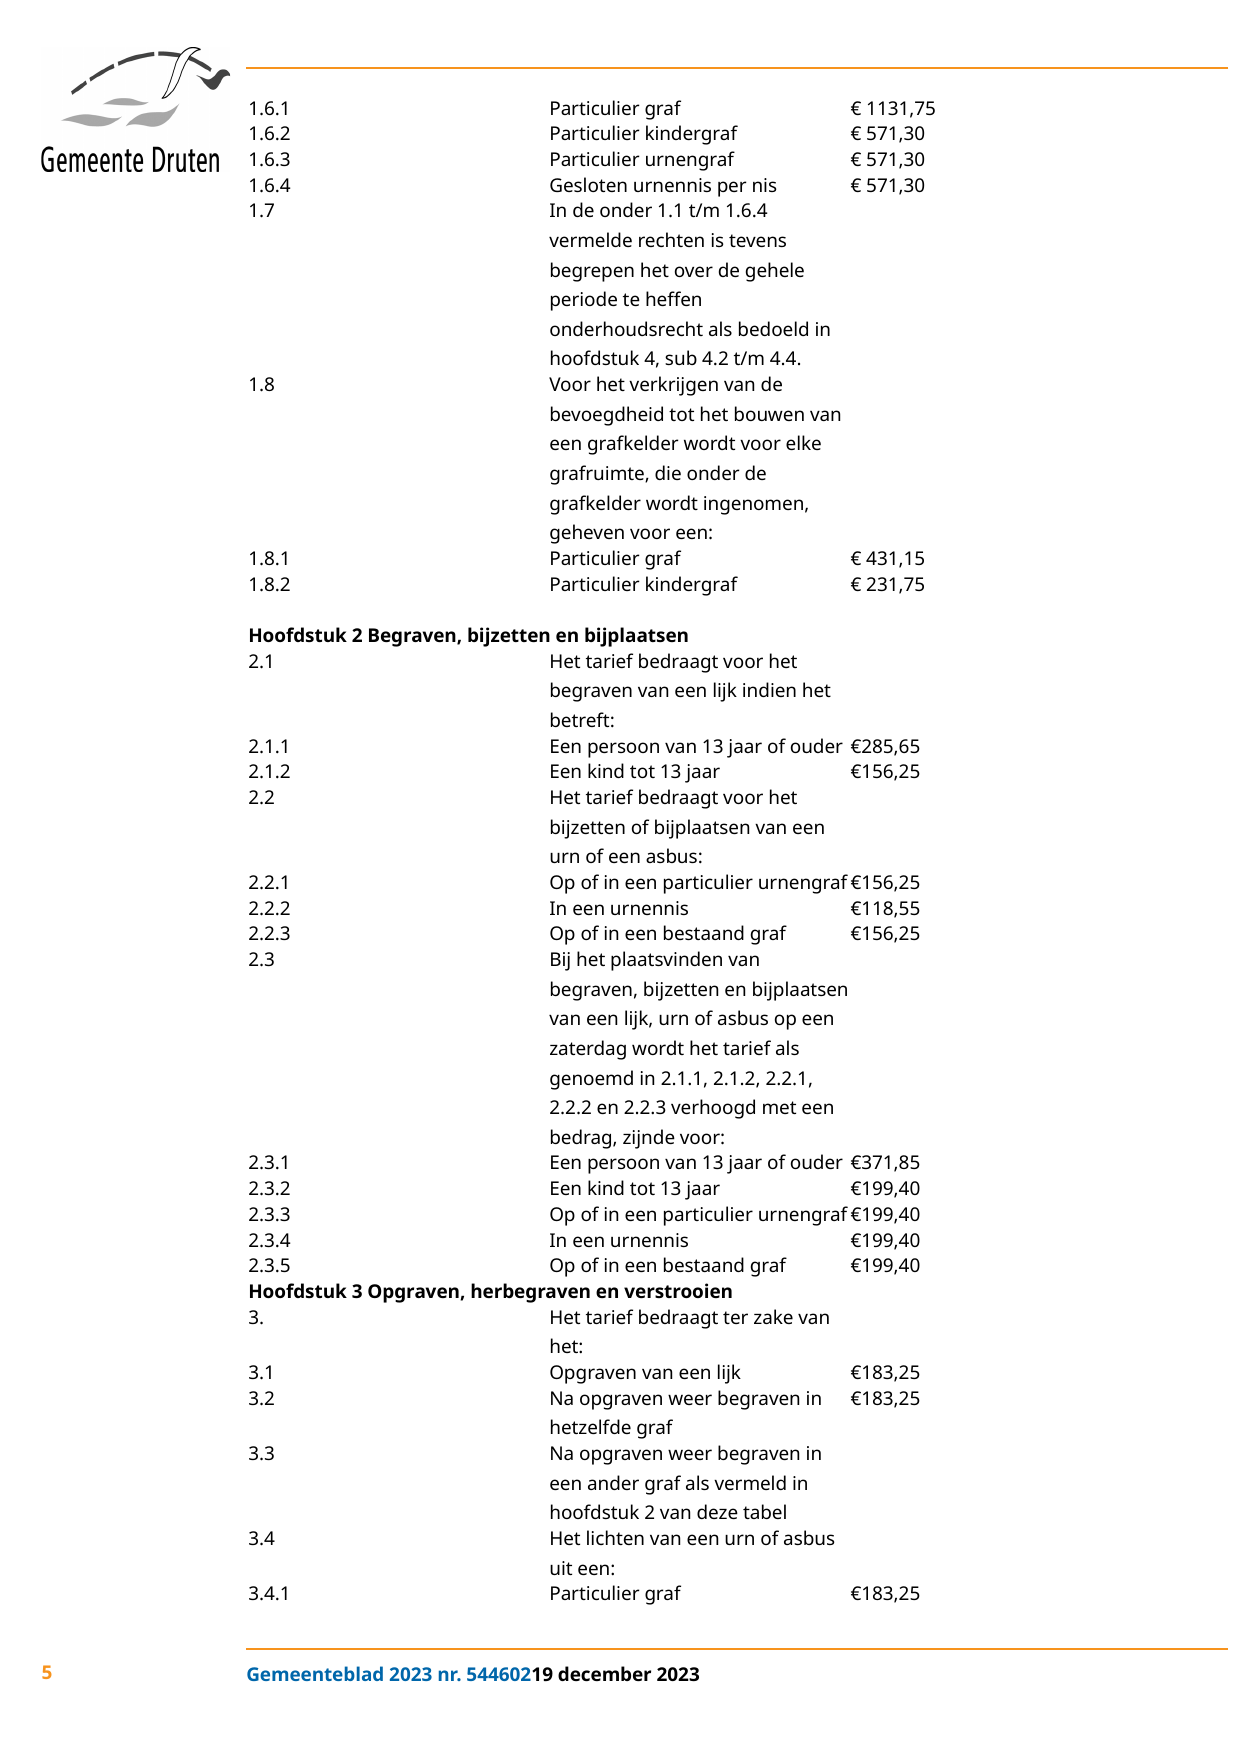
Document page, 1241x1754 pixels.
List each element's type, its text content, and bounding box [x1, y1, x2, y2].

table_cell € 431,15 [850, 545, 1152, 571]
table_cell Gesloten urnennis per nis [549, 172, 850, 198]
table_cell 2.2 [248, 784, 549, 869]
table_cell [850, 946, 1152, 1149]
table_cell Particulier graf [549, 545, 850, 571]
table_cell 1.8.2 [248, 571, 549, 596]
table_cell [850, 1525, 1152, 1581]
table_cell 1.6.4 [248, 172, 549, 198]
table_cell [850, 371, 1152, 545]
table_cell Op of in een bestaand graf [549, 1253, 850, 1278]
table_cell Na opgraven weer begraven in hetzelfde graf [549, 1385, 850, 1440]
table_cell Particulier graf [549, 95, 850, 121]
table_cell Op of in een bestaand graf [549, 921, 850, 946]
picture [41, 47, 231, 172]
table_cell Op of in een particulier urnengraf [549, 1201, 850, 1227]
table_cell [850, 1440, 1152, 1525]
table_cell €199,40 [850, 1201, 1152, 1227]
table_cell €285,65 [850, 733, 1152, 758]
table_cell [248, 596, 1152, 622]
table_cell Een persoon van 13 jaar of ouder [549, 1150, 850, 1175]
table_cell €183,25 [850, 1359, 1152, 1385]
table_cell 3.3 [248, 1440, 549, 1525]
table_cell In de onder 1.1 t/m 1.6.4 vermelde rechten is tevens begrepen het over de gehele periode te heffen onderhoudsrecht als bedoeld in hoofdstuk 4, sub 4.2 t/m 4.4. [549, 198, 850, 371]
table_cell Een kind tot 13 jaar [549, 1175, 850, 1201]
table_cell €199,40 [850, 1227, 1152, 1252]
table_cell Bij het plaatsvinden van begraven, bijzetten en bijplaatsen van een lijk, urn of asbus op een zaterdag wordt het tarief als genoemd in 2.1.1, 2.1.2, 2.2.1, 2.2.2 en 2.2.3 verhoogd met een bedrag, zijnde voor: [549, 946, 850, 1149]
table_cell 3.4 [248, 1525, 549, 1581]
table_cell Het tarief bedraagt ter zake van het: [549, 1304, 850, 1359]
table_cell Een persoon van 13 jaar of ouder [549, 733, 850, 758]
table_cell €183,25 [850, 1385, 1152, 1440]
table_cell 2.2.3 [248, 921, 549, 946]
table_cell Hoofdstuk 2 Begraven, bijzetten en bijplaatsen [248, 622, 1152, 648]
table_cell 2.1 [248, 648, 549, 733]
table_cell 2.3.1 [248, 1150, 549, 1175]
table_cell Na opgraven weer begraven in een ander graf als vermeld in hoofdstuk 2 van deze tabel [549, 1440, 850, 1525]
table_cell [850, 198, 1152, 371]
table_cell 1.8.1 [248, 545, 549, 571]
table_cell €118,55 [850, 895, 1152, 921]
table_cell 3.4.1 [248, 1581, 549, 1606]
table_cell 2.3.2 [248, 1175, 549, 1201]
table_cell €156,25 [850, 759, 1152, 784]
table_cell €199,40 [850, 1253, 1152, 1278]
table_cell €183,25 [850, 1581, 1152, 1606]
table_cell Particulier graf [549, 1581, 850, 1606]
table_cell 1.6.1 [248, 95, 549, 121]
table_cell 1.6.2 [248, 121, 549, 146]
table_cell 2.2.1 [248, 869, 549, 895]
table_cell € 571,30 [850, 146, 1152, 172]
table_cell € 231,75 [850, 571, 1152, 596]
table_cell [850, 784, 1152, 869]
table_cell €156,25 [850, 869, 1152, 895]
table_cell Particulier kindergraf [549, 571, 850, 596]
table_cell € 571,30 [850, 121, 1152, 146]
table_cell 2.3.5 [248, 1253, 549, 1278]
table_cell Een kind tot 13 jaar [549, 759, 850, 784]
table_cell Opgraven van een lijk [549, 1359, 850, 1385]
table_cell 1.8 [248, 371, 549, 545]
table_cell 2.3 [248, 946, 549, 1149]
table_cell 2.3.4 [248, 1227, 549, 1252]
table_cell 1.7 [248, 198, 549, 371]
table_cell [850, 1304, 1152, 1359]
table_cell [850, 648, 1152, 733]
table_cell Het tarief bedraagt voor het bijzetten of bijplaatsen van een urn of een asbus: [549, 784, 850, 869]
table_cell 3.2 [248, 1385, 549, 1440]
table_cell € 571,30 [850, 172, 1152, 198]
table_cell 2.1.1 [248, 733, 549, 758]
table_cell In een urnennis [549, 895, 850, 921]
table_cell 1.6.3 [248, 146, 549, 172]
table_cell Het lichten van een urn of asbus uit een: [549, 1525, 850, 1581]
table_cell Op of in een particulier urnengraf [549, 869, 850, 895]
table_cell Particulier urnengraf [549, 146, 850, 172]
table_cell €156,25 [850, 921, 1152, 946]
table_cell In een urnennis [549, 1227, 850, 1252]
table_cell €199,40 [850, 1175, 1152, 1201]
table_cell €371,85 [850, 1150, 1152, 1175]
table_cell 2.3.3 [248, 1201, 549, 1227]
table_cell € 1131,75 [850, 95, 1152, 121]
table_cell Particulier kindergraf [549, 121, 850, 146]
table_cell 2.1.2 [248, 759, 549, 784]
table_cell Voor het verkrijgen van de bevoegdheid tot het bouwen van een grafkelder wordt voor elke grafruimte, die onder de grafkelder wordt ingenomen, geheven voor een: [549, 371, 850, 545]
table_cell 2.2.2 [248, 895, 549, 921]
table_cell Hoofdstuk 3 Opgraven, herbegraven en verstrooien [248, 1278, 1152, 1304]
table_cell Het tarief bedraagt voor het begraven van een lijk indien het betreft: [549, 648, 850, 733]
table_cell 3.1 [248, 1359, 549, 1385]
table_cell 3. [248, 1304, 549, 1359]
